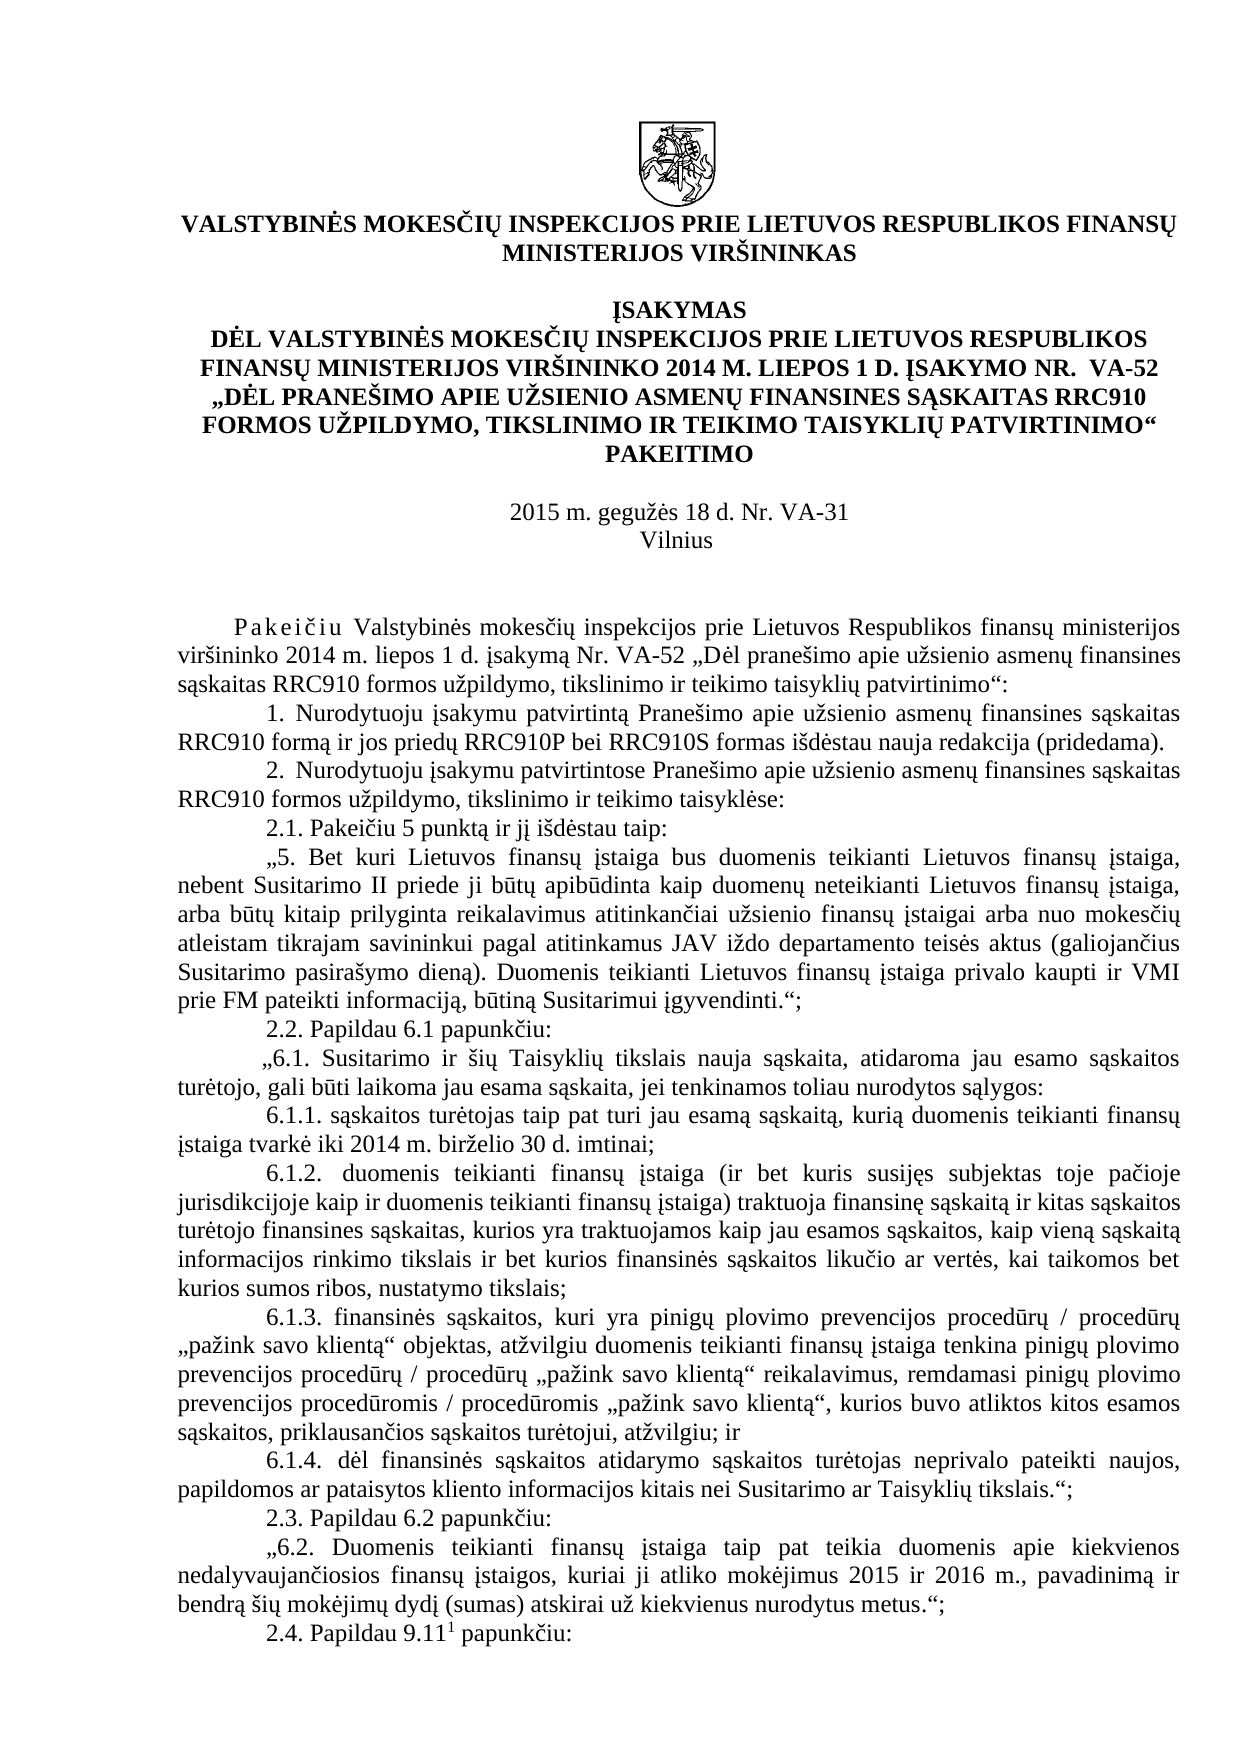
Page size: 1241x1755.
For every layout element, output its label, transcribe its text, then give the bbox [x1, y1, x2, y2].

text 2. Nurodytuoju įsakymu patvirtintose Pranešimo apie užsienio asmenų finansines sąskaitas RRC910 formos užpildymo, tikslinimo ir teikimo taisyklėse: [177, 756, 1181, 813]
text 2015 m. gegužės 18 d. Nr. VA-31 [177, 497, 1181, 526]
text „5. Bet kuri Lietuvos finansų įstaiga bus duomenis teikianti Lietuvos finansų įstaiga, nebent Susitarimo II priede ji būtų apibūdinta kaip duomenų neteikianti Lietuvos finansų įstaiga, arba būtų kitaip prilyginta reikalavimus atitinkančiai užsienio finansų įstaigai arba nuo mokesčių atleistam tikrajam savininkui pagal atitinkamus JAV iždo departamento teisės aktus (galiojančius Susitarimo pasirašymo dieną). Duomenis teikianti Lietuvos finansų įstaiga privalo kaupti ir VMI prie FM pateikti informaciją, būtiną Susitarimui įgyvendinti.“; [177, 842, 1181, 1014]
text VALSTYBINĖS MOKESČIŲ INSPEKCIJOS PRIE LIETUVOS RESPUBLIKOS FINANSŲ MINISTERIJOS VIRŠININKAS [177, 209, 1181, 267]
text 2.2. Papildau 6.1 papunkčiu: [266, 1014, 1181, 1043]
text „6.1. Susitarimo ir šių Taisyklių tikslais nauja sąskaita, atidaroma jau esamo sąskaitos turėtojo, gali būti laikoma jau esama sąskaita, jei tenkinamos toliau nurodytos sąlygos: [177, 1043, 1181, 1101]
text ĮSAKYMAS [177, 296, 1181, 324]
text 2.3. Papildau 6.2 papunkčiu: [266, 1503, 1181, 1532]
text 2.1. Pakeičiu 5 punktą ir jį išdėstau taip: [266, 813, 1181, 842]
text Pakeičiu Valstybinės mokesčių inspekcijos prie Lietuvos Respublikos finansų ministerijos viršininko 2014 m. liepos 1 d. įsakymą Nr. VA-52 „Dėl pranešimo apie užsienio asmenų finansines sąskaitas RRC910 formos užpildymo, tikslinimo ir teikimo taisyklių patvirtinimo“: [177, 612, 1181, 698]
text 6.1.4. dėl finansinės sąskaitos atidarymo sąskaitos turėtojas neprivalo pateikti naujos, papildomos ar pataisytos kliento informacijos kitais nei Susitarimo ar Taisyklių tikslais.“; [177, 1446, 1181, 1503]
text „6.2. Duomenis teikianti finansų įstaiga taip pat teikia duomenis apie kiekvienos nedalyvaujančiosios finansų įstaigos, kuriai ji atliko mokėjimus 2015 ir 2016 m., pavadinimą ir bendrą šių mokėjimų dydį (sumas) atskirai už kiekvienus nurodytus metus.“; [177, 1532, 1181, 1618]
text Vilnius [177, 526, 1181, 554]
text 6.1.1. sąskaitos turėtojas taip pat turi jau esamą sąskaitą, kurią duomenis teikianti finansų įstaiga tvarkė iki 2014 m. birželio 30 d. imtinai; [177, 1101, 1181, 1158]
text 1. Nurodytuoju įsakymu patvirtintą Pranešimo apie užsienio asmenų finansines sąskaitas RRC910 formą ir jos priedų RRC910P bei RRC910S formas išdėstau nauja redakcija (pridedama). [177, 698, 1181, 756]
text 6.1.3. finansinės sąskaitos, kuri yra pinigų plovimo prevencijos procedūrų / procedūrų „pažink savo klientą“ objektas, atžvilgiu duomenis teikianti finansų įstaiga tenkina pinigų plovimo prevencijos procedūrų / procedūrų „pažink savo klientą“ reikalavimus, remdamasi pinigų plovimo prevencijos procedūromis / procedūromis „pažink savo klientą“, kurios buvo atliktos kitos esamos sąskaitos, priklausančios sąskaitos turėtojui, atžvilgiu; ir [177, 1302, 1181, 1446]
text 6.1.2. duomenis teikianti finansų įstaiga (ir bet kuris susijęs subjektas toje pačioje jurisdikcijoje kaip ir duomenis teikianti finansų įstaiga) traktuoja finansinę sąskaitą ir kitas sąskaitos turėtojo finansines sąskaitas, kurios yra traktuojamos kaip jau esamos sąskaitos, kaip vieną sąskaitą informacijos rinkimo tikslais ir bet kurios finansinės sąskaitos likučio ar vertės, kai taikomos bet kurios sumos ribos, nustatymo tikslais; [177, 1158, 1181, 1302]
text DĖL VALSTYBINĖS MOKESČIŲ INSPEKCIJOS PRIE LIETUVOS RESPUBLIKOS FINANSŲ MINISTERIJOS VIRŠININKO 2014 M. LIEPOS 1 D. ĮSAKYMO NR. VA-52 „DĖL PRANEŠIMO APIE UŽSIENIO ASMENŲ FINANSINES SĄSKAITAS RRC910 FORMOS UŽPILDYMO, TIKSLINIMO IR TEIKIMO TAISYKLIŲ PATVIRTINIMO“ PAKEITIMO [177, 324, 1181, 468]
text 2.4. Papildau 9.111 papunkčiu: [266, 1618, 1181, 1647]
